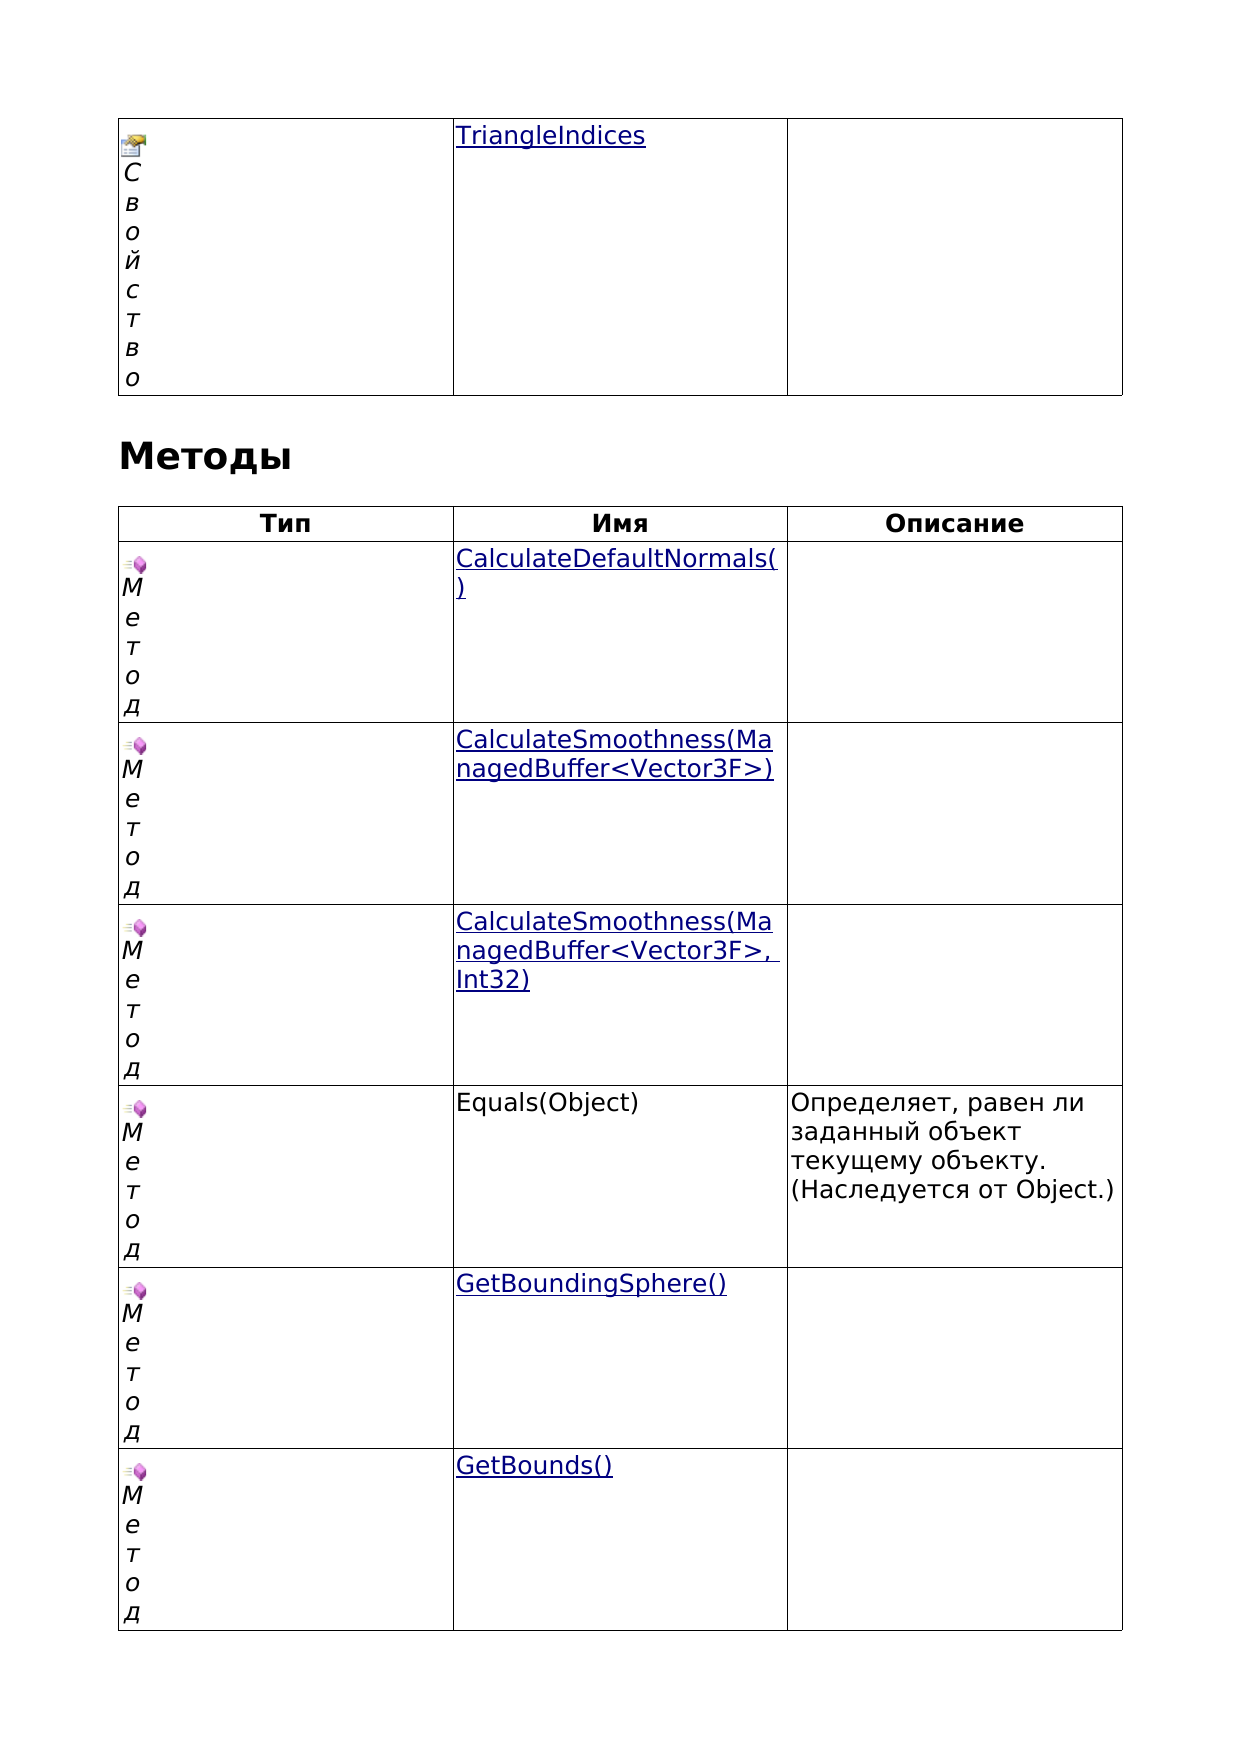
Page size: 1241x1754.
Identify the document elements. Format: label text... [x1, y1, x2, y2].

picture [121, 1100, 147, 1118]
table_cell [119, 119, 453, 395]
table_cell [119, 723, 453, 904]
table_header Тип [119, 507, 453, 541]
picture [121, 556, 147, 574]
table_cell [788, 1449, 1122, 1629]
table_cell TriangleIndices [454, 119, 787, 395]
table_cell [788, 1268, 1122, 1448]
table_cell Equals(Object) [454, 1086, 787, 1267]
table_cell GetBoundingSphere() [454, 1268, 787, 1448]
picture [121, 133, 147, 159]
picture [121, 737, 147, 755]
table_cell [119, 1086, 453, 1267]
table_cell [788, 542, 1122, 722]
table_cell [119, 1268, 453, 1448]
table_cell [788, 119, 1122, 395]
table_cell Определяет, равен ли заданный объект текущему объекту. (Наследуется от Object.) [788, 1086, 1122, 1267]
picture [121, 919, 147, 937]
table_header Имя [454, 507, 787, 541]
table_header Описание [788, 507, 1122, 541]
table_cell CalculateDefaultNormals() [454, 542, 787, 722]
table_cell [119, 1449, 453, 1629]
picture [121, 1463, 147, 1481]
table_cell CalculateSmoothness(ManagedBuffer<Vector3F>, Int32) [454, 905, 787, 1085]
table_cell CalculateSmoothness(ManagedBuffer<Vector3F>) [454, 723, 787, 904]
table_cell GetBounds() [454, 1449, 787, 1629]
table_cell [788, 723, 1122, 904]
table_cell [119, 542, 453, 722]
table_cell [788, 905, 1122, 1085]
subtitle Методы [118, 435, 1122, 478]
table_cell [119, 905, 453, 1085]
picture [121, 1282, 147, 1300]
